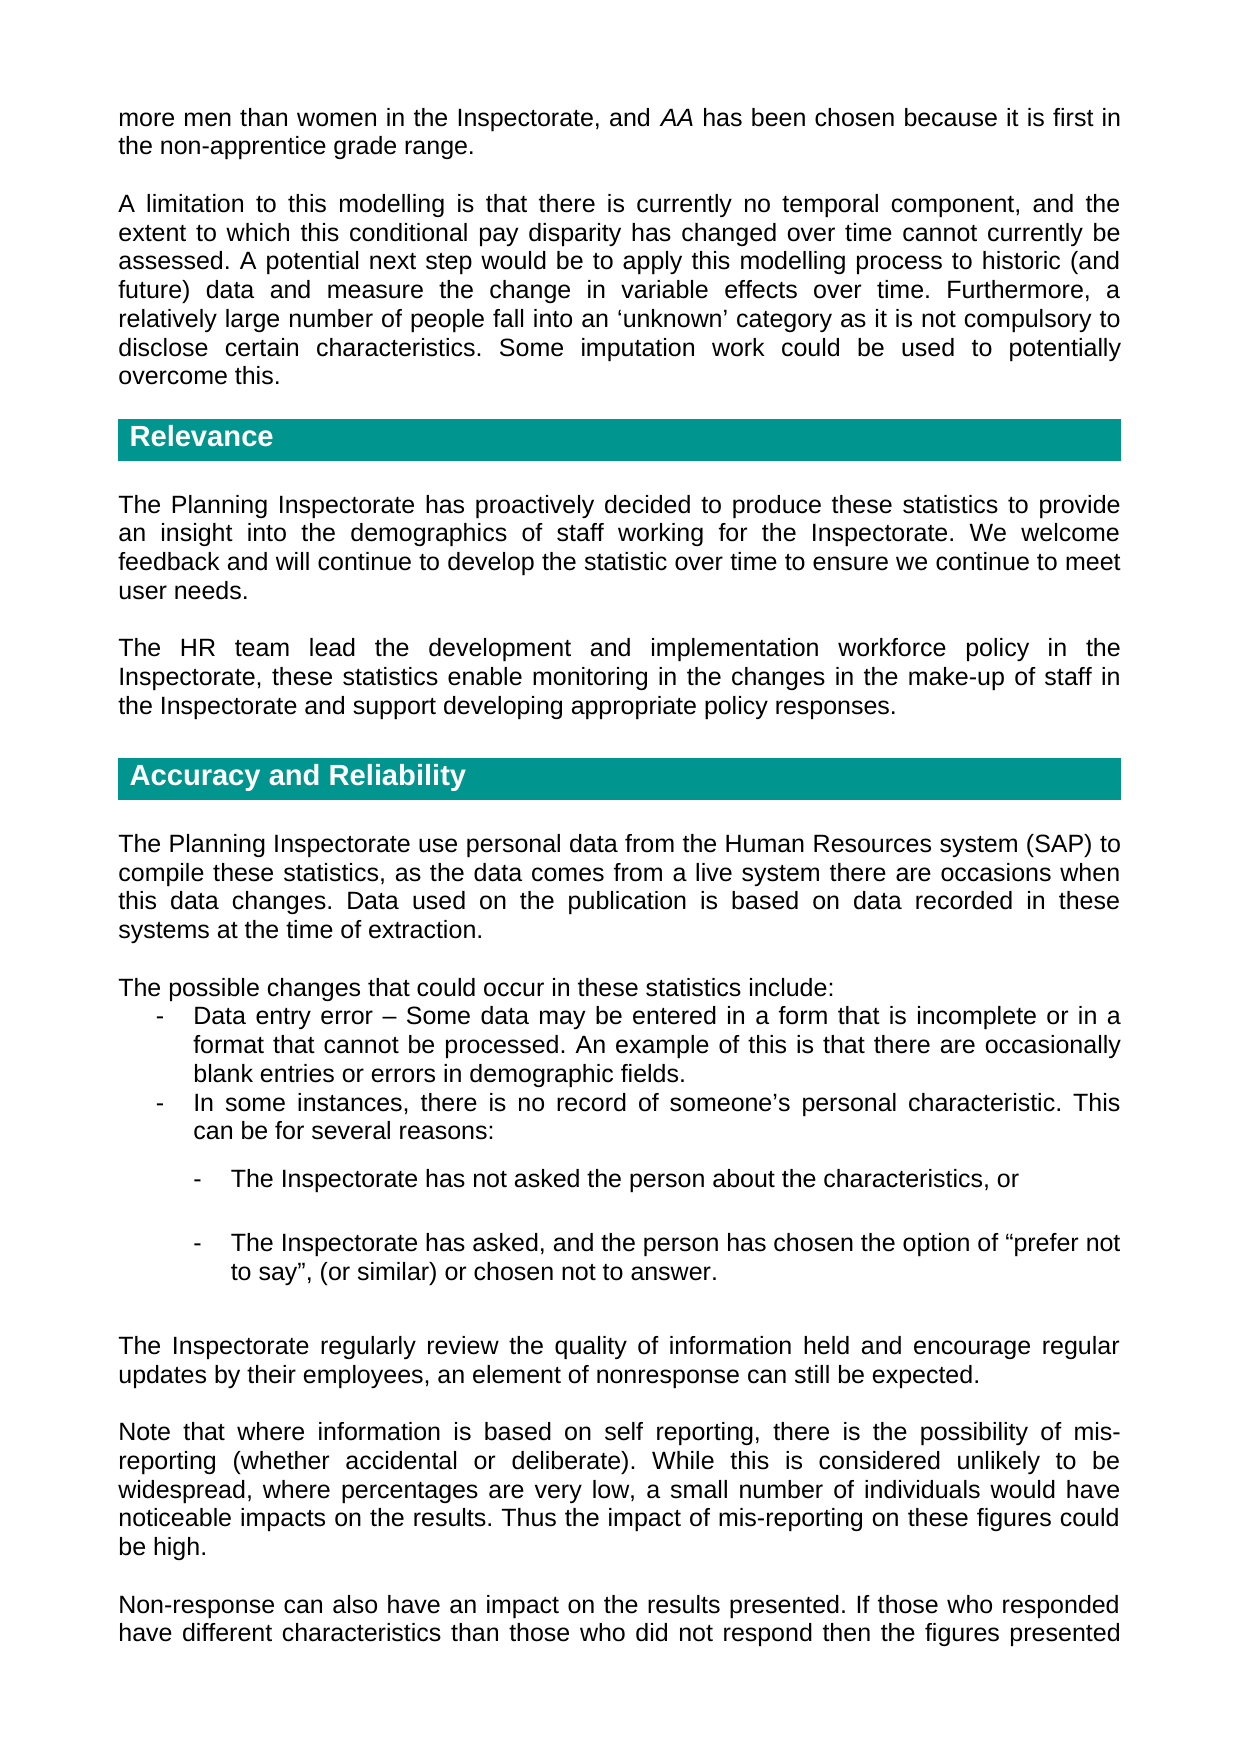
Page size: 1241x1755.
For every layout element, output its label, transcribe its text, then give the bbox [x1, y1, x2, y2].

list The Inspectorate has asked, and the person has chosen the option of “prefer not to say”, (or similar) or chosen not to answer. [193, 1228, 1122, 1285]
text A limitation to this modelling is that there is currently no temporal component, and the extent to which this conditional pay disparity has changed over time cannot currently be assessed. A potential next step would be to apply this modelling process to historic (and future) data and measure the change in variable effects over time. Furthermore, a relatively large number of people fall into an ‘unknown’ category as it is not compulsory to disclose certain characteristics. Some imputation work could be used to potentially overcome this. [118, 189, 1122, 390]
list In some instances, there is no record of someone’s personal characteristic. This can be for several reasons: [156, 1087, 1122, 1145]
text The HR team lead the development and implementation workforce policy in the Inspectorate, these statistics enable monitoring in the changes in the make-up of staff in the Inspectorate and support developing appropriate policy responses. [118, 633, 1122, 719]
table_header Accuracy and Reliability [118, 758, 1121, 800]
text Note that where information is based on self reporting, there is the possibility of mis-reporting (whether accidental or deliberate). While this is considered unlikely to be widespread, where percentages are very low, a small number of individuals would have noticeable impacts on the results. Thus the impact of mis-reporting on these figures could be high. [118, 1417, 1122, 1561]
text The possible changes that could occur in these statistics include: [118, 972, 1122, 1001]
text Non-response can also have an impact on the results presented. If those who responded have different characteristics than those who did not respond then the figures presented [118, 1589, 1122, 1647]
text more men than women in the Inspectorate, and AA has been chosen because it is first in the non-apprentice grade range. [118, 103, 1122, 160]
text The Inspectorate regularly review the quality of information held and encourage regular updates by their employees, an element of nonresponse can still be expected. [118, 1331, 1122, 1388]
list Data entry error – Some data may be entered in a form that is incomplete or in a format that cannot be processed. An example of this is that there are occasionally blank entries or errors in demographic fields. [156, 1001, 1122, 1087]
text The Planning Inspectorate has proactively decided to produce these statistics to provide an insight into the demographics of staff working for the Inspectorate. We welcome feedback and will continue to develop the statistic over time to ensure we continue to meet user needs. [118, 489, 1122, 604]
table_header Relevance [118, 419, 1121, 461]
list The Inspectorate has not asked the person about the characteristics, or [193, 1164, 1122, 1192]
text The Planning Inspectorate use personal data from the Human Resources system (SAP) to compile these statistics, as the data comes from a live system there are occasions when this data changes. Data used on the publication is based on data recorded in these systems at the time of extraction. [118, 829, 1122, 944]
